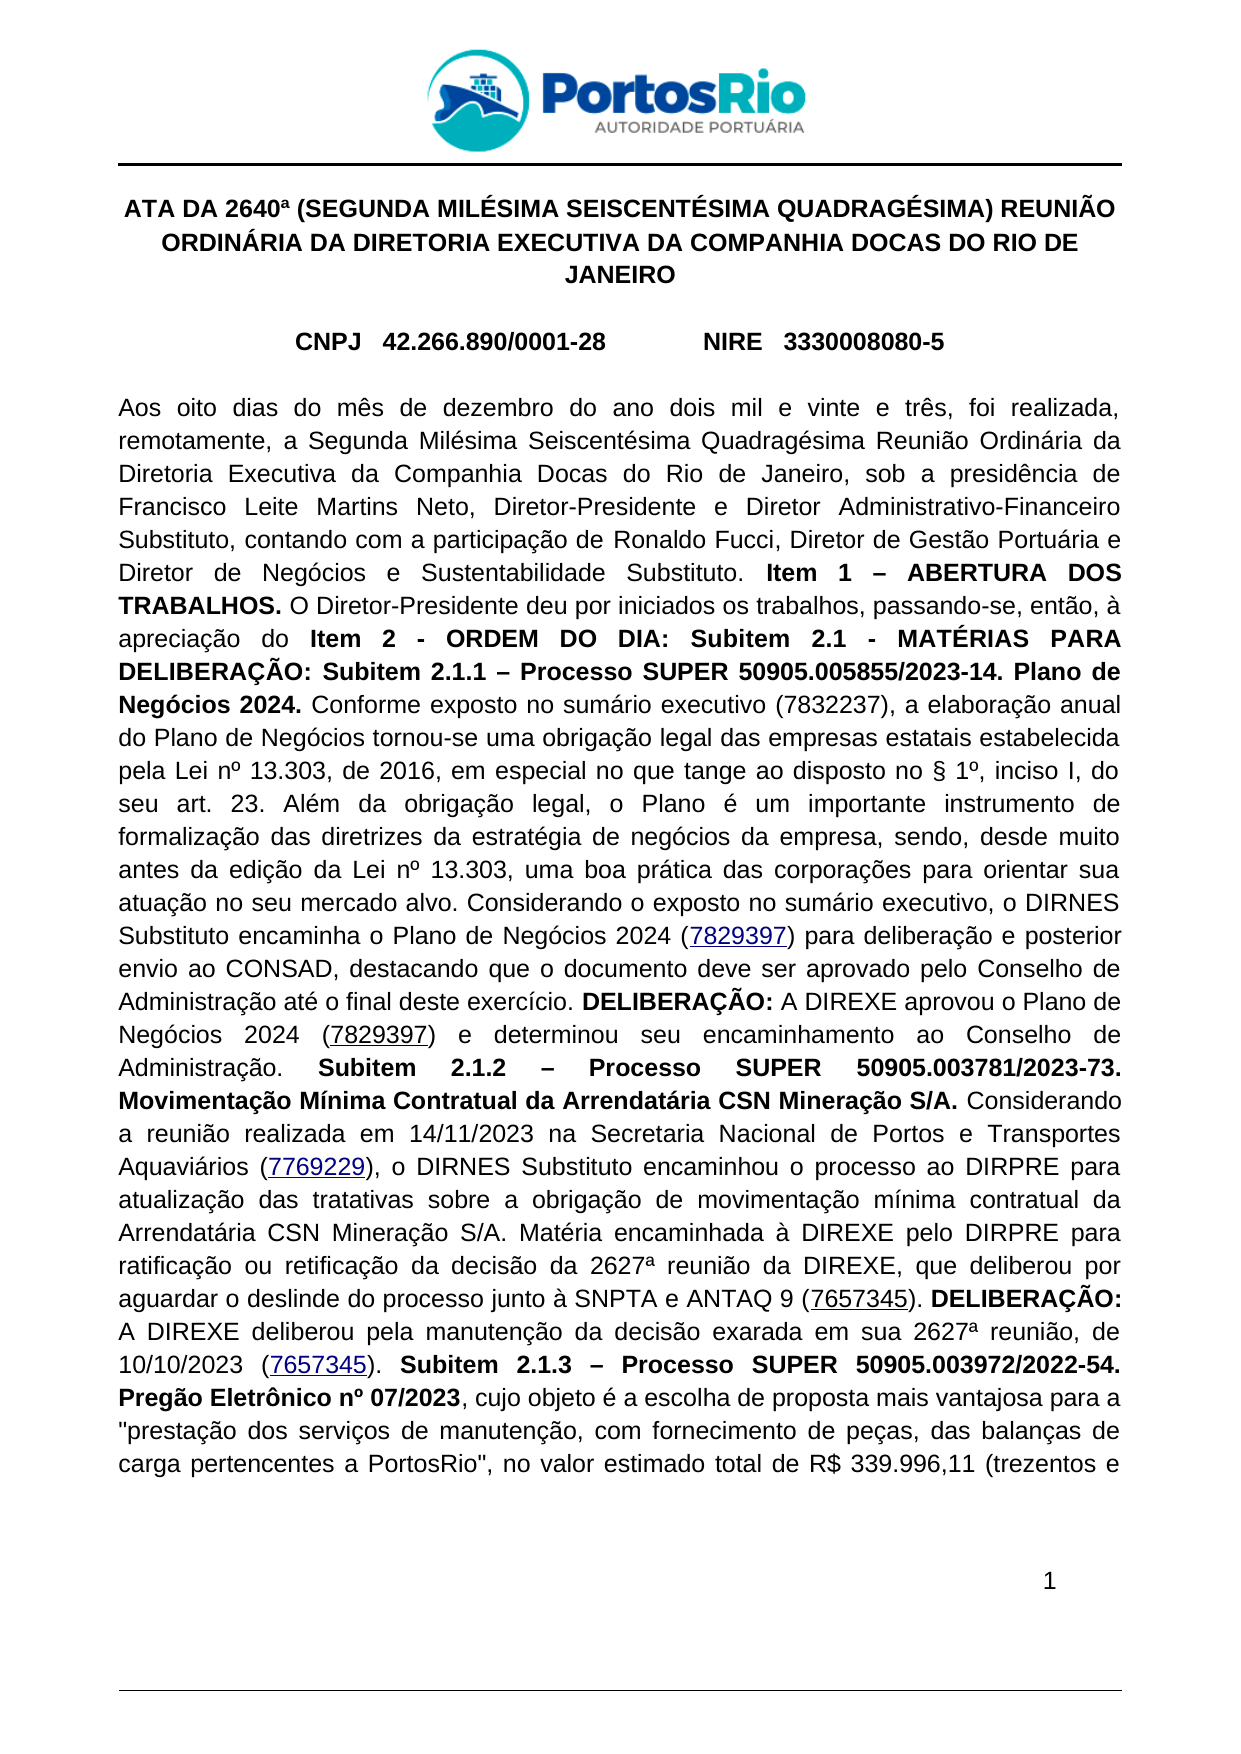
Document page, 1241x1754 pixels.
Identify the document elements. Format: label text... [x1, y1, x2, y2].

text Aos oito dias do mês de dezembro do ano dois mil e vinte e três, foi realizada, remotamente, a Segunda Milésima Seiscentésima Quadragésima Reunião Ordinária da Diretoria Executiva da Companhia Docas do Rio de Janeiro, sob a presidência de Francisco Leite Martins Neto, Diretor-Presidente e Diretor Administrativo-Financeiro Substituto, contando com a participação de Ronaldo Fucci, Diretor de Gestão Portuária e Diretor de Negócios e Sustentabilidade Substituto. Item 1 – ABERTURA DOS TRABALHOS. O Diretor-Presidente deu por iniciados os trabalhos, passando-se, então, à apreciação do Item 2 - ORDEM DO DIA: Subitem 2.1 - MATÉRIAS PARA DELIBERAÇÃO: Subitem 2.1.1 – Processo SUPER 50905.005855/2023-14. Plano de Negócios 2024. Conforme exposto no sumário executivo (7832237), a elaboração anual do Plano de Negócios tornou-se uma obrigação legal das empresas estatais estabelecida pela Lei nº 13.303, de 2016, em especial no que tange ao disposto no § 1º, inciso I, do seu art. 23. Além da obrigação legal, o Plano é um importante instrumento de formalização das diretrizes da estratégia de negócios da empresa, sendo, desde muito antes da edição da Lei nº 13.303, uma boa prática das corporações para orientar sua atuação no seu mercado alvo. Considerando o exposto no sumário executivo, o DIRNES Substituto encaminha o Plano de Negócios 2024 (7829397) para deliberação e posterior envio ao CONSAD, destacando que o documento deve ser aprovado pelo Conselho de Administração até o final deste exercício. DELIBERAÇÃO: A DIREXE aprovou o Plano de Negócios 2024 (7829397) e determinou seu encaminhamento ao Conselho de Administração. Subitem 2.1.2 – Processo SUPER 50905.003781/2023-73. Movimentação Mínima Contratual da Arrendatária CSN Mineração S/A. Considerando a reunião realizada em 14/11/2023 na Secretaria Nacional de Portos e Transportes Aquaviários (7769229), o DIRNES Substituto encaminhou o processo ao DIRPRE para atualização das tratativas sobre a obrigação de movimentação mínima contratual da Arrendatária CSN Mineração S/A. Matéria encaminhada à DIREXE pelo DIRPRE para ratificação ou retificação da decisão da 2627ª reunião da DIREXE, que deliberou por aguardar o deslinde do processo junto à SNPTA e ANTAQ 9 (7657345). DELIBERAÇÃO: A DIREXE deliberou pela manutenção da decisão exarada em sua 2627ª reunião, de 10/10/2023 (7657345). Subitem 2.1.3 – Processo SUPER 50905.003972/2022-54. Pregão Eletrônico nº 07/2023, cujo objeto é a escolha de proposta mais vantajosa para a "prestação dos serviços de manutenção, com fornecimento de peças, das balanças de carga pertencentes a PortosRio", no valor estimado total de R$ 339.996,11 (trezentos e [118, 393, 1122, 1478]
text CNPJ 42.266.890/0001-28 NIRE 3330008080-5 [118, 327, 1122, 355]
text ATA DA 2640ª (SEGUNDA MILÉSIMA SEISCENTÉSIMA QUADRAGÉSIMA) REUNIÃO ORDINÁRIA DA DIRETORIA EXECUTIVA DA COMPANHIA DOCAS DO RIO DE JANEIRO [118, 194, 1122, 289]
